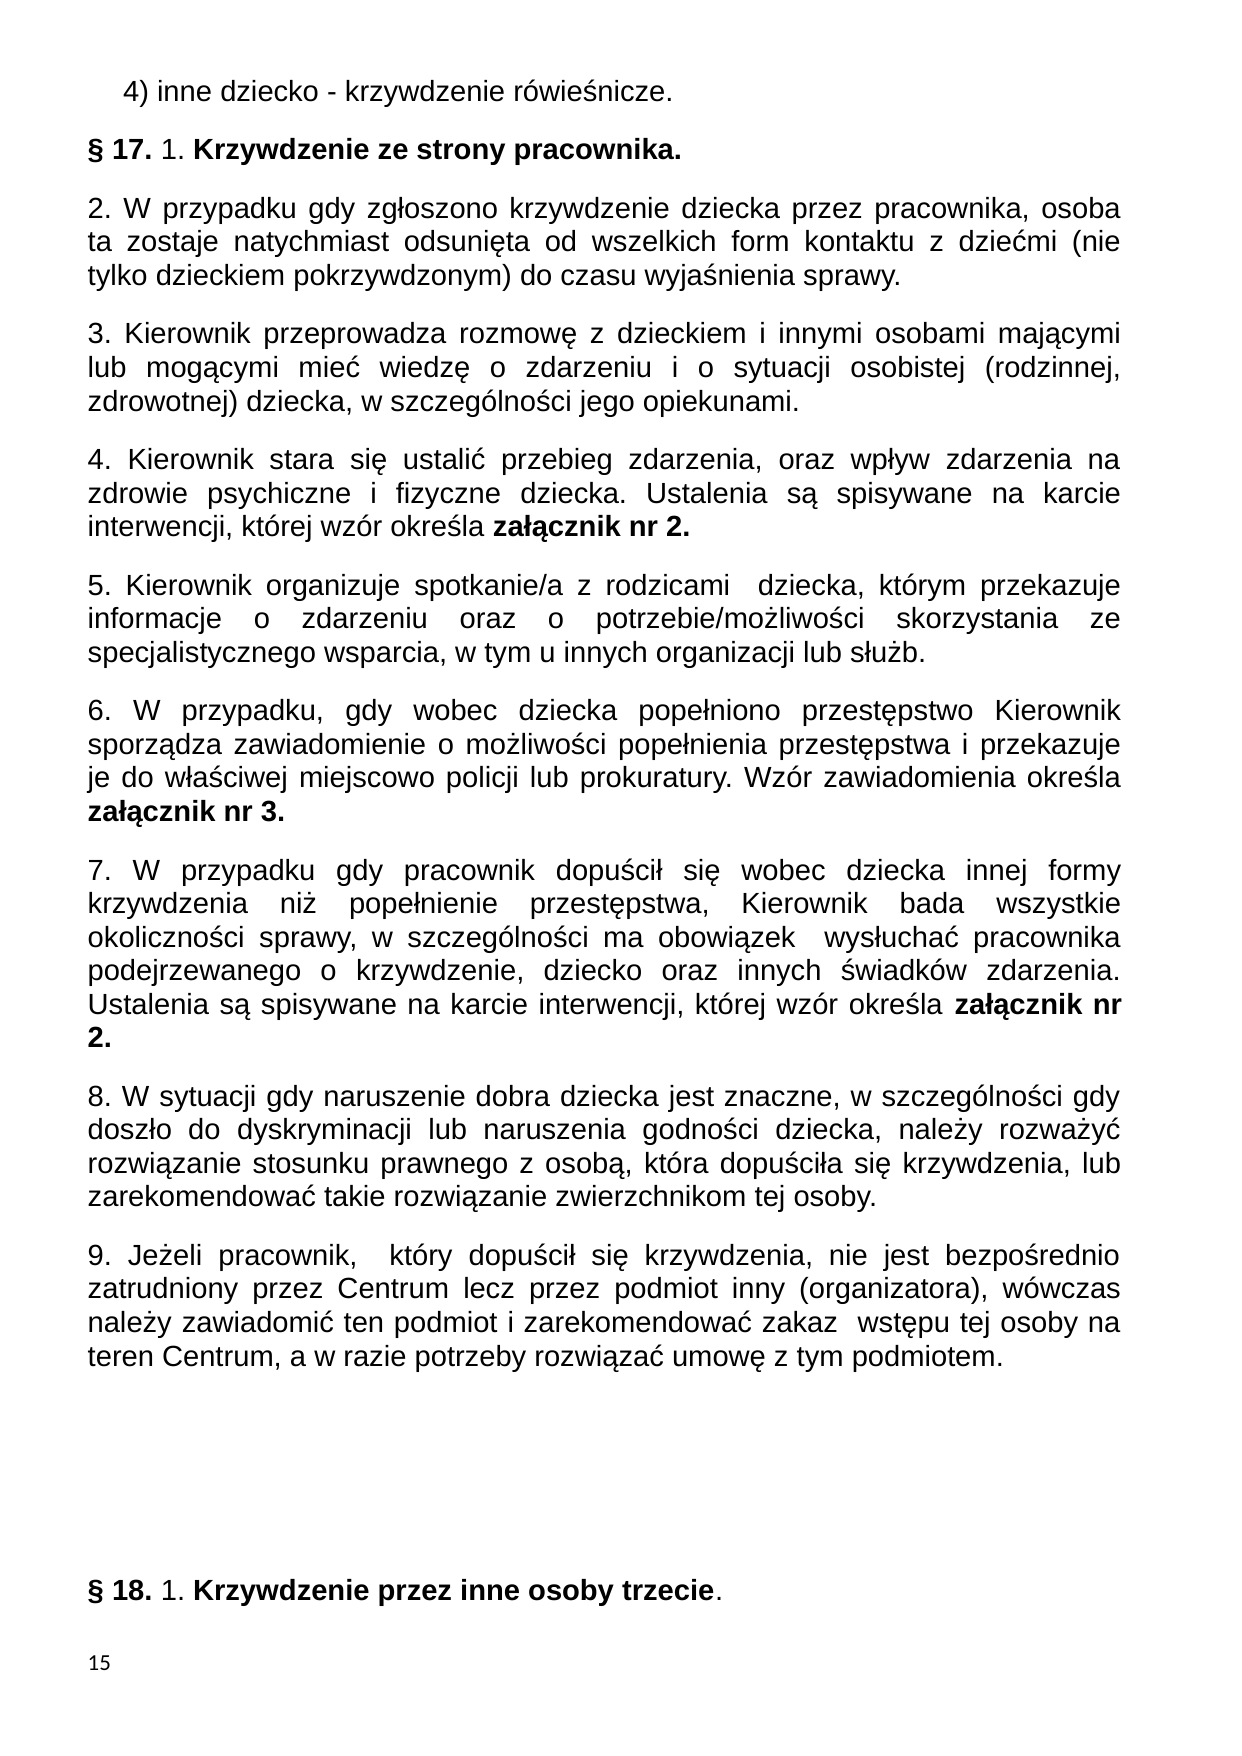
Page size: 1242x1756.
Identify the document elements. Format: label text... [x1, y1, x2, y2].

text 4) inne dziecko - krzywdzenie rówieśnicze. [87, 74, 1122, 107]
text 2. W przypadku gdy zgłoszono krzywdzenie dziecka przez pracownika, osoba ta zostaje natychmiast odsunięta od wszelkich form kontaktu z dziećmi (nie tylko dzieckiem pokrzywdzonym) do czasu wyjaśnienia sprawy. [87, 191, 1122, 291]
text 8. W sytuacji gdy naruszenie dobra dziecka jest znaczne, w szczególności gdy doszło do dyskryminacji lub naruszenia godności dziecka, należy rozważyć rozwiązanie stosunku prawnego z osobą, która dopuściła się krzywdzenia, lub zarekomendować takie rozwiązanie zwierzchnikom tej osoby. [87, 1079, 1122, 1213]
text § 17. 1. Krzywdzenie ze strony pracownika. [87, 132, 1122, 166]
text 9. Jeżeli pracownik, który dopuścił się krzywdzenia, nie jest bezpośrednio zatrudniony przez Centrum lecz przez podmiot inny (organizatora), wówczas należy zawiadomić ten podmiot i zarekomendować zakaz wstępu tej osoby na teren Centrum, a w razie potrzeby rozwiązać umowę z tym podmiotem. [87, 1238, 1122, 1372]
text 4. Kierownik stara się ustalić przebieg zdarzenia, oraz wpływ zdarzenia na zdrowie psychiczne i fizyczne dziecka. Ustalenia są spisywane na karcie interwencji, której wzór określa załącznik nr 2. [87, 442, 1122, 543]
text 5. Kierownik organizuje spotkanie/a z rodzicami dziecka, którym przekazuje informacje o zdarzeniu oraz o potrzebie/możliwości skorzystania ze specjalistycznego wsparcia, w tym u innych organizacji lub służb. [87, 568, 1122, 668]
text § 18. 1. Krzywdzenie przez inne osoby trzecie. [87, 1573, 1122, 1606]
text 6. W przypadku, gdy wobec dziecka popełniono przestępstwo Kierownik sporządza zawiadomienie o możliwości popełnienia przestępstwa i przekazuje je do właściwej miejscowo policji lub prokuratury. Wzór zawiadomienia określa załącznik nr 3. [87, 693, 1122, 827]
text 3. Kierownik przeprowadza rozmowę z dzieckiem i innymi osobami mającymi lub mogącymi mieć wiedzę o zdarzeniu i o sytuacji osobistej (rodzinnej, zdrowotnej) dziecka, w szczególności jego opiekunami. [87, 316, 1122, 417]
text 7. W przypadku gdy pracownik dopuścił się wobec dziecka innej formy krzywdzenia niż popełnienie przestępstwa, Kierownik bada wszystkie okoliczności sprawy, w szczególności ma obowiązek wysłuchać pracownika podejrzewanego o krzywdzenie, dziecko oraz innych świadków zdarzenia. Ustalenia są spisywane na karcie interwencji, której wzór określa załącznik nr 2. [87, 852, 1122, 1054]
